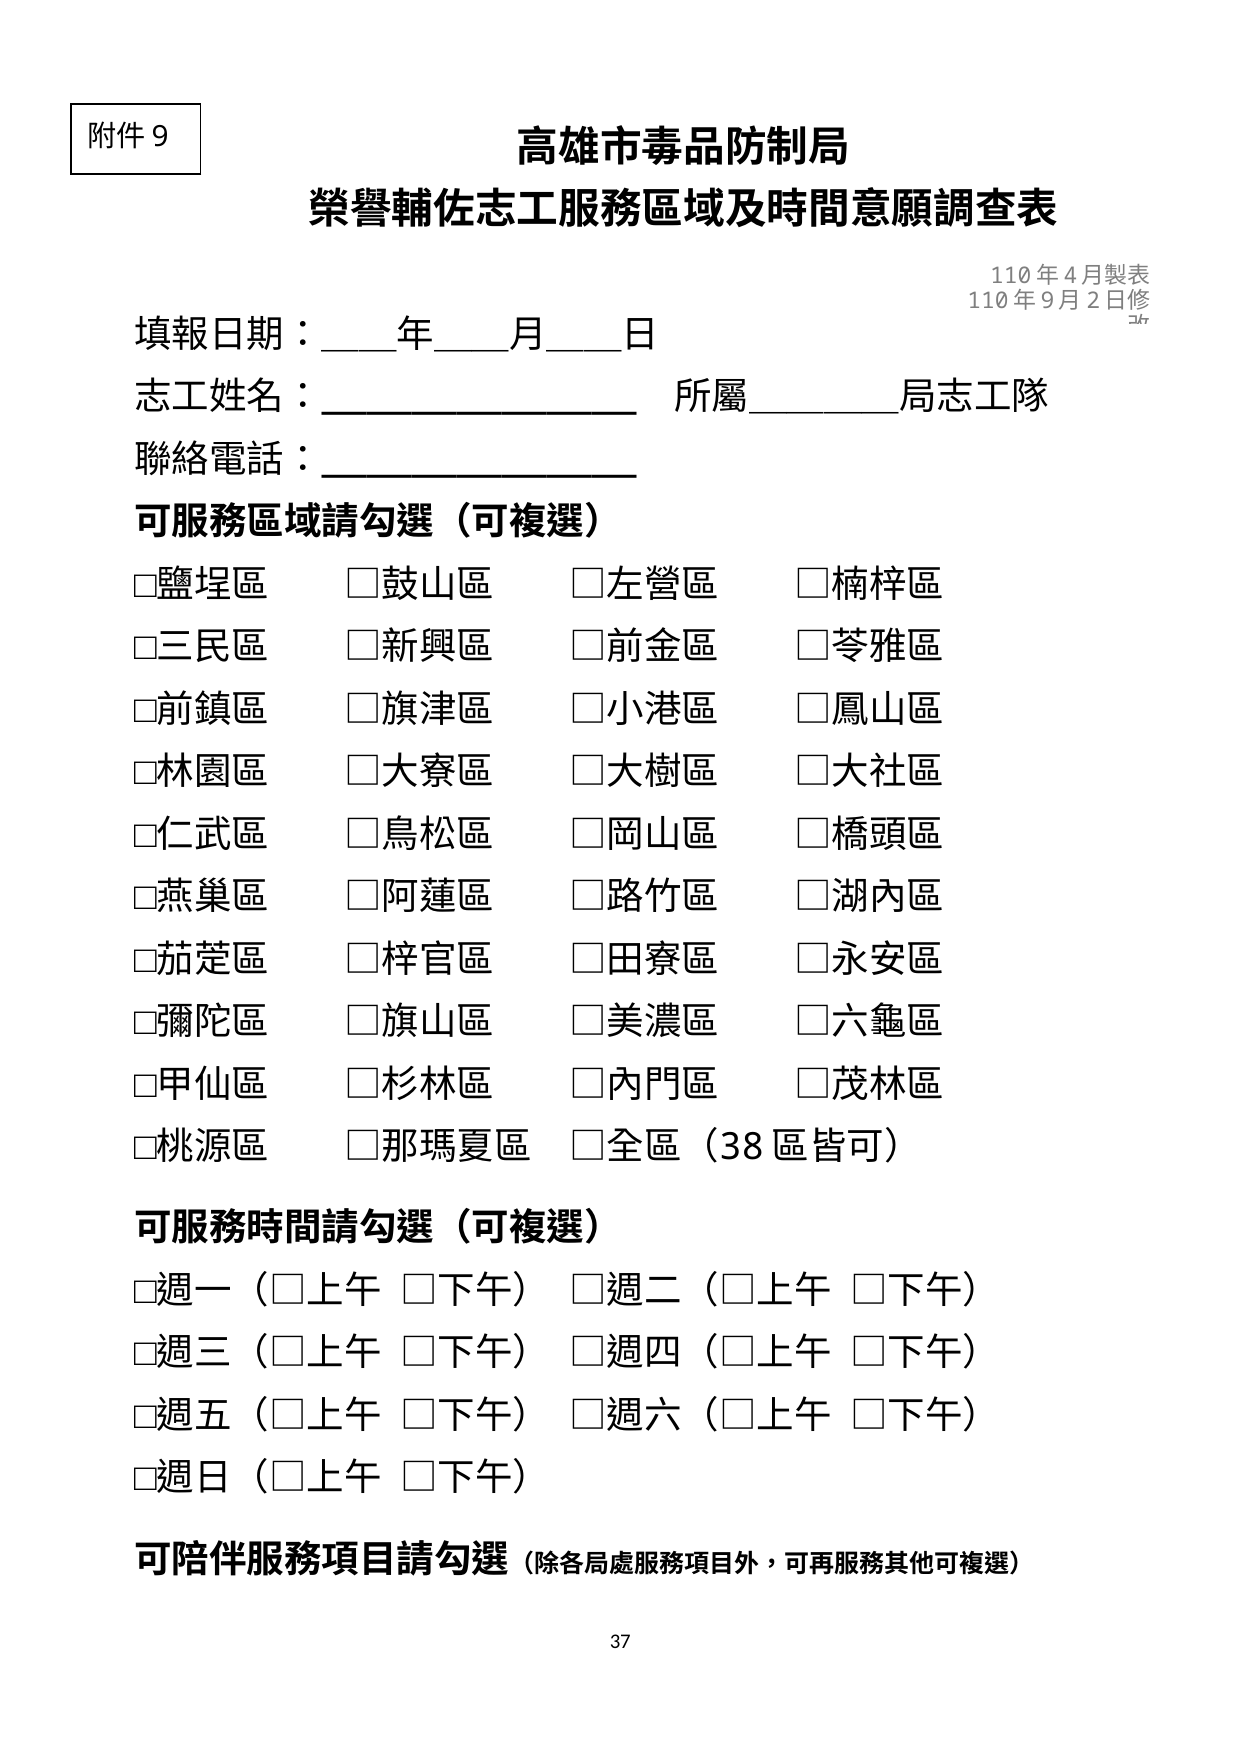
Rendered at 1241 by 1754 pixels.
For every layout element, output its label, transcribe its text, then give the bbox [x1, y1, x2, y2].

text □茄萣區 □梓官區 □田寮區 □永安區 [75, 914, 1165, 977]
text 可服務區域請勾選（可複選） [75, 477, 1165, 539]
text 110年4月製表 [947, 263, 1150, 288]
text 高雄市毒品防制局 [742, 146, 758, 164]
text □週日（□上午 □下午） [75, 1433, 1165, 1495]
text 高雄市毒品防制局 [733, 134, 746, 164]
text 附件9 [87, 112, 185, 154]
text □三民區 □新興區 □前金區 □苓雅區 [75, 602, 1165, 664]
text 110年9月2日修改 [947, 288, 1150, 323]
text □桃源區 □那瑪夏區 □全區（38區皆可） [75, 1102, 1165, 1164]
text □週五（□上午 □下午） □週六（□上午 □下午） [75, 1370, 1165, 1433]
text □彌陀區 □旗山區 □美濃區 □六龜區 [75, 977, 1165, 1039]
text 填報日期：＿＿年＿＿月＿＿日 [75, 289, 1165, 352]
text 聯絡電話：______________ [75, 414, 1165, 477]
text 高雄市毒品防制局 [72, 105, 200, 173]
text 榮譽輔佐志工服務區域及時間意願調查表 [75, 164, 1165, 227]
text 高雄市毒品防制局 [75, 102, 1165, 164]
text □林園區 □大寮區 □大樹區 □大社區 [75, 727, 1165, 789]
text 可陪伴服務項目請勾選（除各局處服務項目外，可再服務其他可複選） [75, 1514, 1165, 1577]
text □前鎮區 □旗津區 □小港區 □鳳山區 [75, 664, 1165, 727]
text 可服務時間請勾選（可複選） [75, 1183, 1165, 1245]
text 志工姓名：______________ 所屬＿＿＿＿局志工隊 [75, 352, 1165, 414]
text □週三（□上午 □下午） □週四（□上午 □下午） [75, 1308, 1165, 1370]
text □燕巢區 □阿蓮區 □路竹區 □湖內區 [75, 852, 1165, 914]
text □仁武區 □鳥松區 □岡山區 □橋頭區 [75, 789, 1165, 852]
text □鹽埕區 □鼓山區 □左營區 □楠梓區 [75, 539, 1165, 602]
text □週一（□上午 □下午） □週二（□上午 □下午） [75, 1245, 1165, 1308]
text □甲仙區 □杉林區 □內門區 □茂林區 [75, 1039, 1165, 1102]
text 高雄市毒品防制局 [524, 150, 549, 164]
